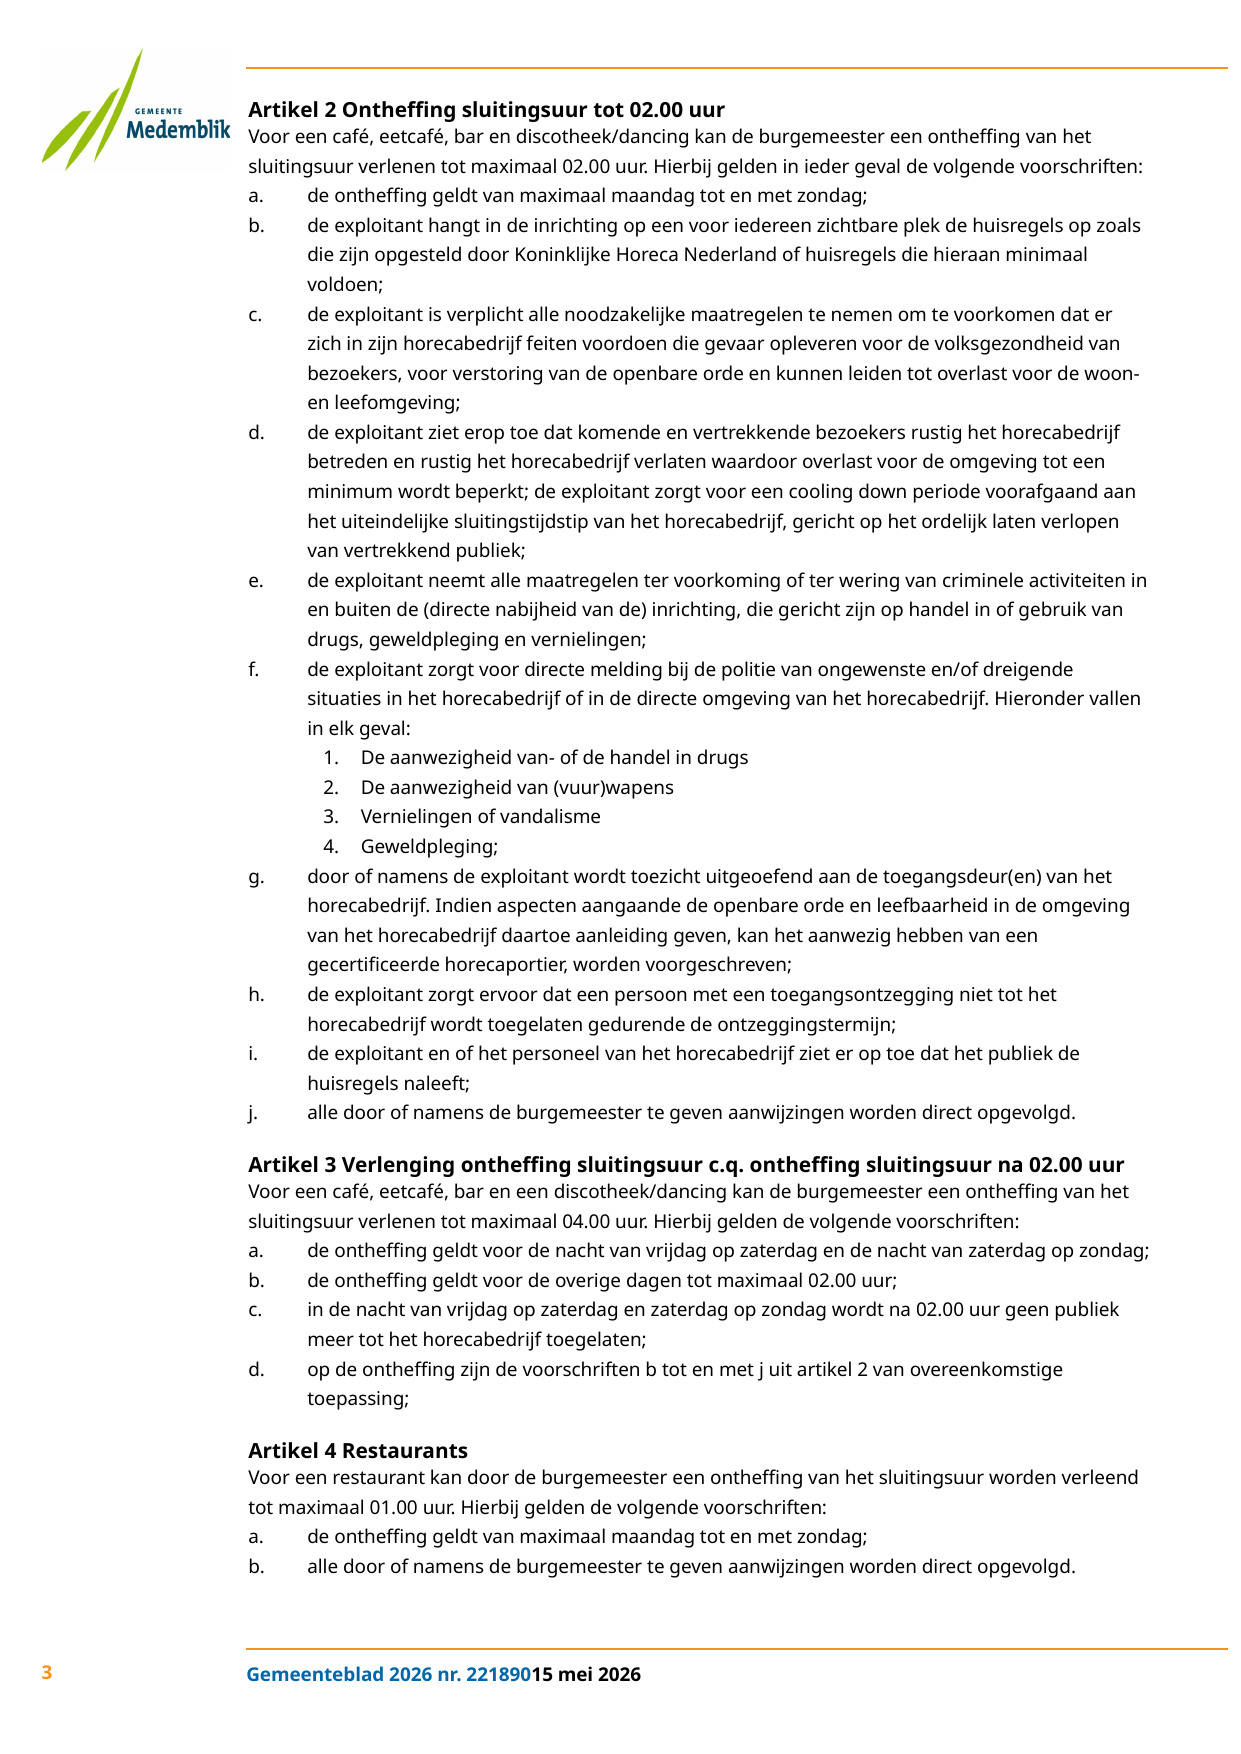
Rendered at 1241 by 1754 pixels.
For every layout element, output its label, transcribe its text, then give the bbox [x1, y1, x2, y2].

list de exploitant ziet erop toe dat komende en vertrekkende bezoekers rustig het horecabedrijf betreden en rustig het horecabedrijf verlaten waardoor overlast voor de omgeving tot een minimum wordt beperkt; de exploitant zorgt voor een cooling down periode voorafgaand aan het uiteindelijke sluitingstijdstip van het horecabedrijf, gericht op het ordelijk laten verlopen van vertrekkend publiek; [248, 419, 1152, 563]
list de exploitant en of het personeel van het horecabedrijf ziet er op toe dat het publiek de huisregels naleeft; [248, 1040, 1152, 1096]
list Geweldpleging; [323, 833, 1152, 859]
text Voor een café, eetcafé, bar en discotheek/dancing kan de burgemeester een ontheffing van het sluitingsuur verlenen tot maximaal 02.00 uur. Hierbij gelden in ieder geval de volgende voorschriften: [248, 123, 1152, 178]
list de exploitant zorgt voor directe melding bij de politie van ongewenste en/of dreigende situaties in het horecabedrijf of in de directe omgeving van het horecabedrijf. Hieronder vallen in elk geval: [248, 656, 1152, 741]
text Artikel 2 Ontheffing sluitingsuur tot 02.00 uur [248, 95, 1152, 123]
text Artikel 3 Verlenging ontheffing sluitingsuur c.q. ontheffing sluitingsuur na 02.00 uur [248, 1150, 1152, 1178]
list Vernielingen of vandalisme [323, 804, 1152, 829]
text Artikel 4 Restaurants [248, 1436, 1152, 1464]
list de ontheffing geldt voor de overige dagen tot maximaal 02.00 uur; [248, 1267, 1152, 1293]
picture [41, 47, 231, 172]
list de exploitant is verplicht alle noodzakelijke maatregelen te nemen om te voorkomen dat er zich in zijn horecabedrijf feiten voordoen die gevaar opleveren voor de volksgezondheid van bezoekers, voor verstoring van de openbare orde en kunnen leiden tot overlast voor de woon- en leefomgeving; [248, 301, 1152, 415]
list de exploitant zorgt ervoor dat een persoon met een toegangsontzegging niet tot het horecabedrijf wordt toegelaten gedurende de ontzeggingstermijn; [248, 981, 1152, 1036]
list de ontheffing geldt van maximaal maandag tot en met zondag; [248, 1523, 1152, 1549]
list De aanwezigheid van- of de handel in drugs [323, 744, 1152, 770]
text Voor een restaurant kan door de burgemeester een ontheffing van het sluitingsuur worden verleend tot maximaal 01.00 uur. Hierbij gelden de volgende voorschriften: [248, 1464, 1152, 1519]
list op de ontheffing zijn de voorschriften b tot en met j uit artikel 2 van overeenkomstige toepassing; [248, 1356, 1152, 1411]
list alle door of namens de burgemeester te geven aanwijzingen worden direct opgevolgd. [248, 1553, 1152, 1579]
list alle door of namens de burgemeester te geven aanwijzingen worden direct opgevolgd. [248, 1099, 1152, 1125]
list de exploitant hangt in de inrichting op een voor iedereen zichtbare plek de huisregels op zoals die zijn opgesteld door Koninklijke Horeca Nederland of huisregels die hieraan minimaal voldoen; [248, 212, 1152, 297]
list in de nacht van vrijdag op zaterdag en zaterdag op zondag wordt na 02.00 uur geen publiek meer tot het horecabedrijf toegelaten; [248, 1297, 1152, 1352]
text Voor een café, eetcafé, bar en een discotheek/dancing kan de burgemeester een ontheffing van het sluitingsuur verlenen tot maximaal 04.00 uur. Hierbij gelden de volgende voorschriften: [248, 1178, 1152, 1234]
list de ontheffing geldt voor de nacht van vrijdag op zaterdag en de nacht van zaterdag op zondag; [248, 1237, 1152, 1263]
list de exploitant neemt alle maatregelen ter voorkoming of ter wering van criminele activiteiten in en buiten de (directe nabijheid van de) inrichting, die gericht zijn op handel in of gebruik van drugs, geweldpleging en vernielingen; [248, 567, 1152, 652]
list De aanwezigheid van (vuur)wapens [323, 774, 1152, 800]
list de ontheffing geldt van maximaal maandag tot en met zondag; [248, 182, 1152, 208]
list door of namens de exploitant wordt toezicht uitgeoefend aan de toegangsdeur(en) van het horecabedrijf. Indien aspecten aangaande de openbare orde en leefbaarheid in de omgeving van het horecabedrijf daartoe aanleiding geven, kan het aanwezig hebben van een gecertificeerde horecaportier, worden voorgeschreven; [248, 863, 1152, 977]
